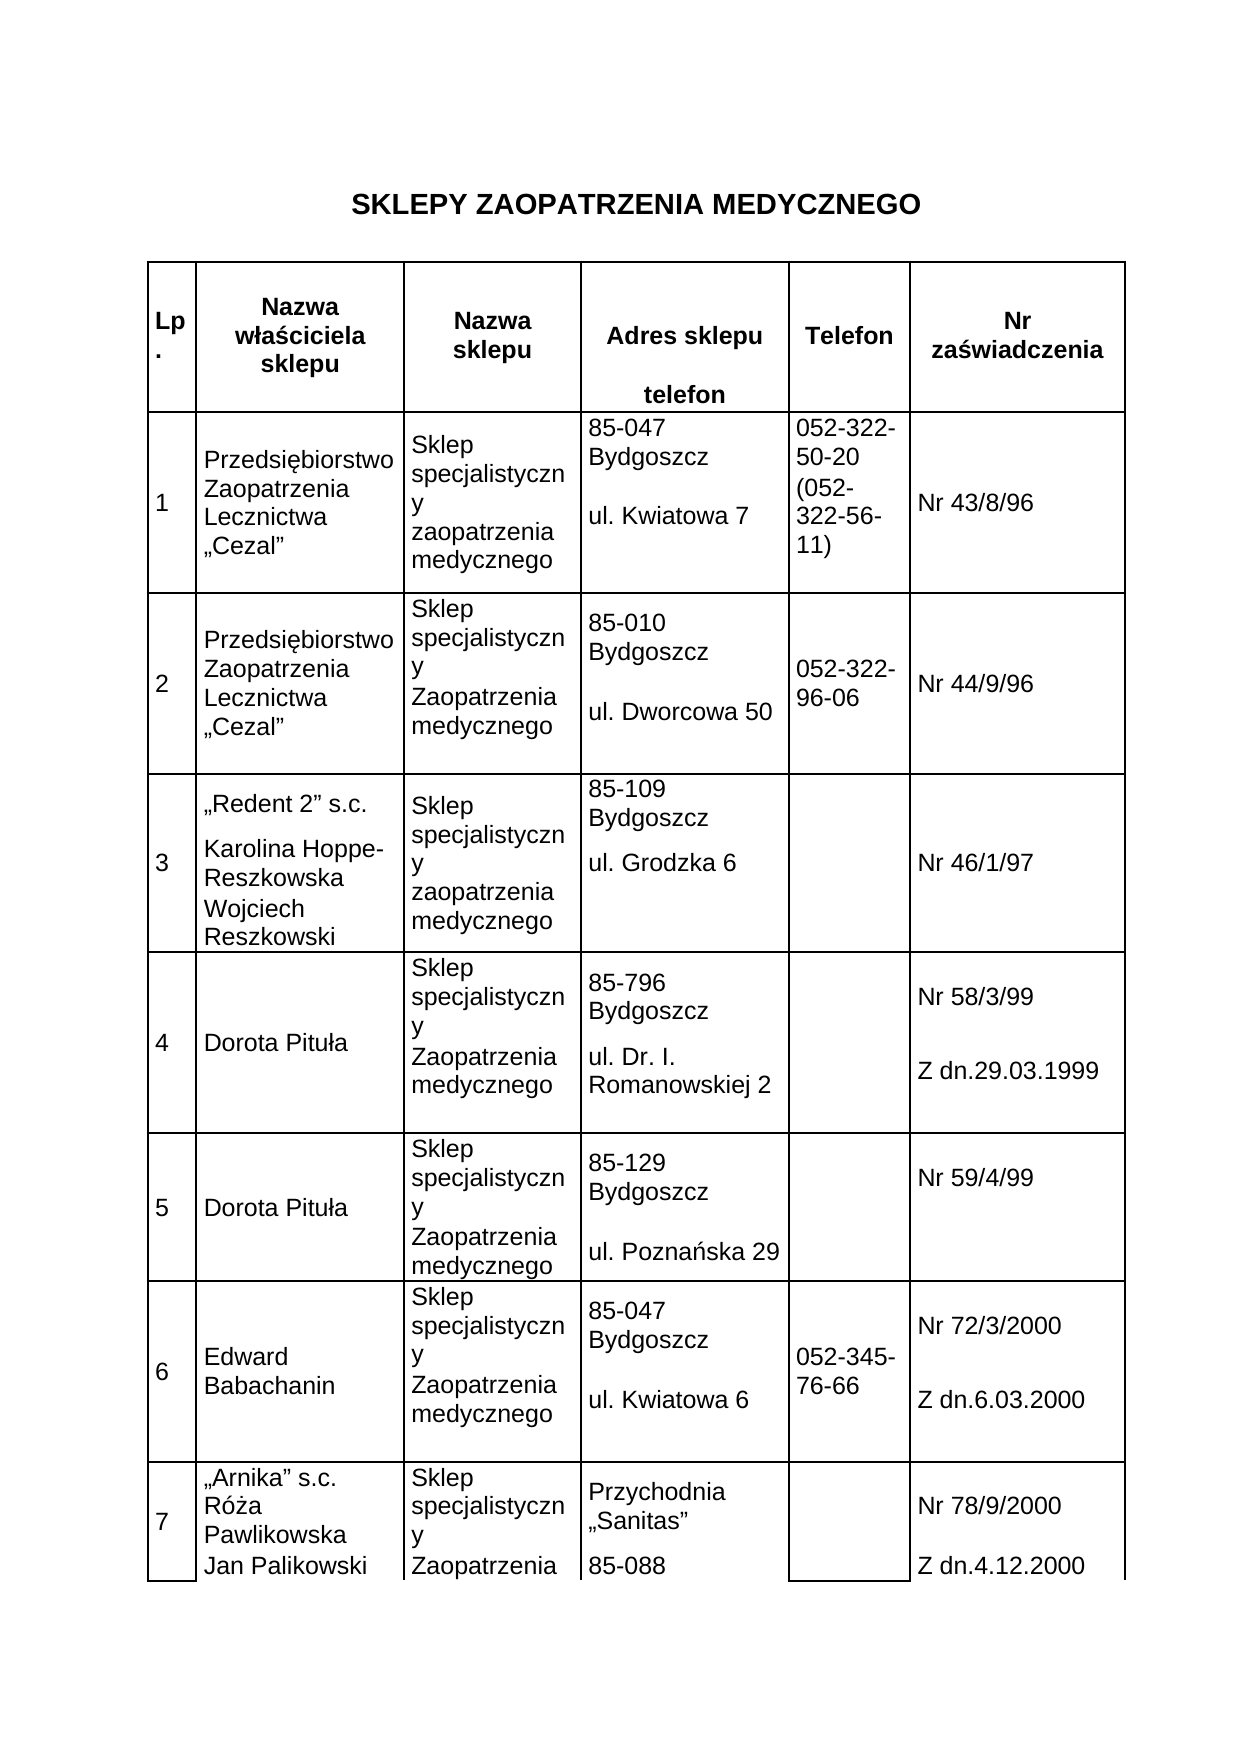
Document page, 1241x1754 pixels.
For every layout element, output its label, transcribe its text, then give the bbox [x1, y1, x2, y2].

table_cell Zaopatrzenia medycznego [405, 680, 580, 739]
table_cell Zaopatrzenia medycznego [405, 1040, 580, 1099]
table_cell Nr 46/1/97 [911, 775, 1124, 951]
table_cell Edward Babachanin [197, 1282, 403, 1461]
table_cell Adres sklepu [582, 292, 788, 378]
table_cell [790, 263, 909, 292]
table_cell [1126, 1099, 1141, 1132]
table_cell Dorota Pituła [197, 1134, 403, 1280]
table_cell ul. Grodzka 6 [582, 832, 788, 892]
table_cell ul. Kwiatowa 7 [582, 471, 788, 559]
table_cell [582, 740, 788, 772]
table_cell Z dn.29.03.1999 [911, 1040, 1124, 1099]
table_cell [790, 378, 909, 411]
table_cell [582, 1099, 788, 1132]
table_cell [911, 263, 1124, 292]
table_cell Z dn.6.03.2000 [911, 1368, 1124, 1428]
table_cell [1126, 1368, 1141, 1428]
table_cell [1126, 292, 1141, 378]
table_cell Nr 58/3/99 [911, 953, 1124, 1039]
table_cell [405, 740, 580, 772]
table_cell [405, 1099, 580, 1132]
table_cell Jan Palikowski [197, 1549, 403, 1580]
table_cell [790, 1463, 909, 1580]
table_cell [197, 263, 403, 292]
table_cell [1126, 1132, 1141, 1220]
table_cell [911, 378, 1124, 411]
table_cell [1126, 680, 1141, 739]
table_cell Zaopatrzenia medycznego [405, 1368, 580, 1428]
table_cell Wojciech Reszkowski [197, 892, 403, 951]
table_cell Nr 78/9/2000 [911, 1463, 1124, 1549]
table_cell Nr zaświadczenia [911, 292, 1124, 378]
table_cell 3 [149, 775, 195, 951]
table_cell 85-129 Bydgoszcz [582, 1134, 788, 1220]
table_cell (052-322-56-11) [790, 471, 909, 559]
table_cell [582, 1428, 788, 1461]
table_cell [1126, 592, 1141, 680]
table_cell [1126, 1220, 1141, 1280]
table_cell [790, 559, 909, 592]
table_cell [1126, 1280, 1141, 1368]
table_cell [1126, 832, 1141, 892]
table_cell [405, 1428, 580, 1461]
table_cell Dorota Pituła [197, 953, 403, 1132]
table_cell 85-047 Bydgoszcz [582, 413, 788, 471]
table_cell ul. Poznańska 29 [582, 1220, 788, 1280]
table_cell [911, 1220, 1124, 1280]
table_cell [911, 1428, 1124, 1461]
table_cell Telefon [790, 292, 909, 378]
table_cell Sklep specjalistyczny [405, 1463, 580, 1549]
table_cell [1125, 228, 1141, 261]
table_cell [1126, 892, 1141, 951]
table_cell [149, 263, 195, 292]
table_cell [1126, 773, 1141, 832]
table_cell Lp. [149, 292, 195, 378]
table_cell [405, 263, 580, 292]
table_cell [149, 378, 195, 411]
table_cell telefon [582, 378, 788, 411]
table_cell [405, 378, 580, 411]
table_cell [1126, 559, 1141, 592]
table_cell Karolina Hoppe-Reszkowska [197, 832, 403, 892]
table_cell ul. Dworcowa 50 [582, 680, 788, 739]
table_cell ul. Kwiatowa 6 [582, 1368, 788, 1428]
table_cell 5 [149, 1134, 195, 1280]
table_cell [1125, 190, 1141, 228]
table_cell Nr 72/3/2000 [911, 1282, 1124, 1368]
table_cell Nr 43/8/96 [911, 413, 1124, 592]
table_cell Sklep specjalistyczny [405, 953, 580, 1039]
table_cell 7 [149, 1463, 195, 1580]
table_cell Przedsiębiorstwo Zaopatrzenia Lecznictwa „Cezal” [197, 413, 403, 592]
table_cell 85-010 Bydgoszcz [582, 594, 788, 680]
table_cell 4 [149, 953, 195, 1132]
table_cell [582, 892, 788, 951]
table_cell [1126, 1461, 1141, 1549]
table_cell 052-345-76-66 [790, 1282, 909, 1461]
table_cell Nr 44/9/96 [911, 594, 1124, 772]
table_cell 85-047 Bydgoszcz [582, 1282, 788, 1368]
table_cell Zaopatrzenia medycznego [405, 1220, 580, 1280]
table_cell [197, 378, 403, 411]
table_cell 2 [149, 594, 195, 772]
table_cell [790, 775, 909, 951]
table_cell [1126, 1549, 1141, 1580]
table_cell [1126, 1040, 1141, 1099]
table_cell Sklep specjalistyczny zaopatrzenia medycznego [405, 775, 580, 951]
table_cell 85-796 Bydgoszcz [582, 953, 788, 1039]
table_cell 1 [149, 413, 195, 592]
table_cell 052-322-50-20 [790, 413, 909, 471]
table_cell [1126, 471, 1141, 559]
table_cell Sklep specjalistyczny [405, 1134, 580, 1220]
table_cell [790, 953, 909, 1132]
table_cell 85-088 [582, 1549, 788, 1580]
table_cell [1126, 411, 1141, 471]
table_cell „Arnika” s.c. Róża Pawlikowska [197, 1463, 403, 1549]
table_header [1125, 148, 1141, 190]
table_cell [1126, 1428, 1141, 1461]
table_cell [1126, 261, 1141, 292]
table_cell [582, 263, 788, 292]
table_cell Nazwa sklepu [405, 292, 580, 378]
table_cell [1126, 378, 1141, 411]
table_cell Przychodnia „Sanitas” [582, 1463, 788, 1549]
table_header SKLEPY ZAOPATRZENIA MEDYCZNEGO [148, 148, 1125, 261]
table_cell „Redent 2” s.c. [197, 775, 403, 832]
table_cell Nr 59/4/99 [911, 1134, 1124, 1220]
table_cell [582, 559, 788, 592]
table_cell Z dn.4.12.2000 [911, 1549, 1124, 1580]
table_cell ul. Dr. I. Romanowskiej 2 [582, 1040, 788, 1099]
table_cell 052-322-96-06 [790, 594, 909, 772]
table_cell 85-109 Bydgoszcz [582, 775, 788, 832]
table_cell [1126, 740, 1141, 772]
table_cell Sklep specjalistyczny zaopatrzenia medycznego [405, 413, 580, 592]
table_cell Sklep specjalistyczny [405, 594, 580, 680]
table_cell Zaopatrzenia [405, 1549, 580, 1580]
table_cell [1126, 951, 1141, 1039]
table_cell Sklep specjalistyczny [405, 1282, 580, 1368]
table_cell [911, 1099, 1124, 1132]
table_cell Nazwa właściciela sklepu [197, 292, 403, 378]
table_cell 6 [149, 1282, 195, 1461]
table_cell Przedsiębiorstwo Zaopatrzenia Lecznictwa „Cezal” [197, 594, 403, 772]
table_cell [790, 1134, 909, 1280]
